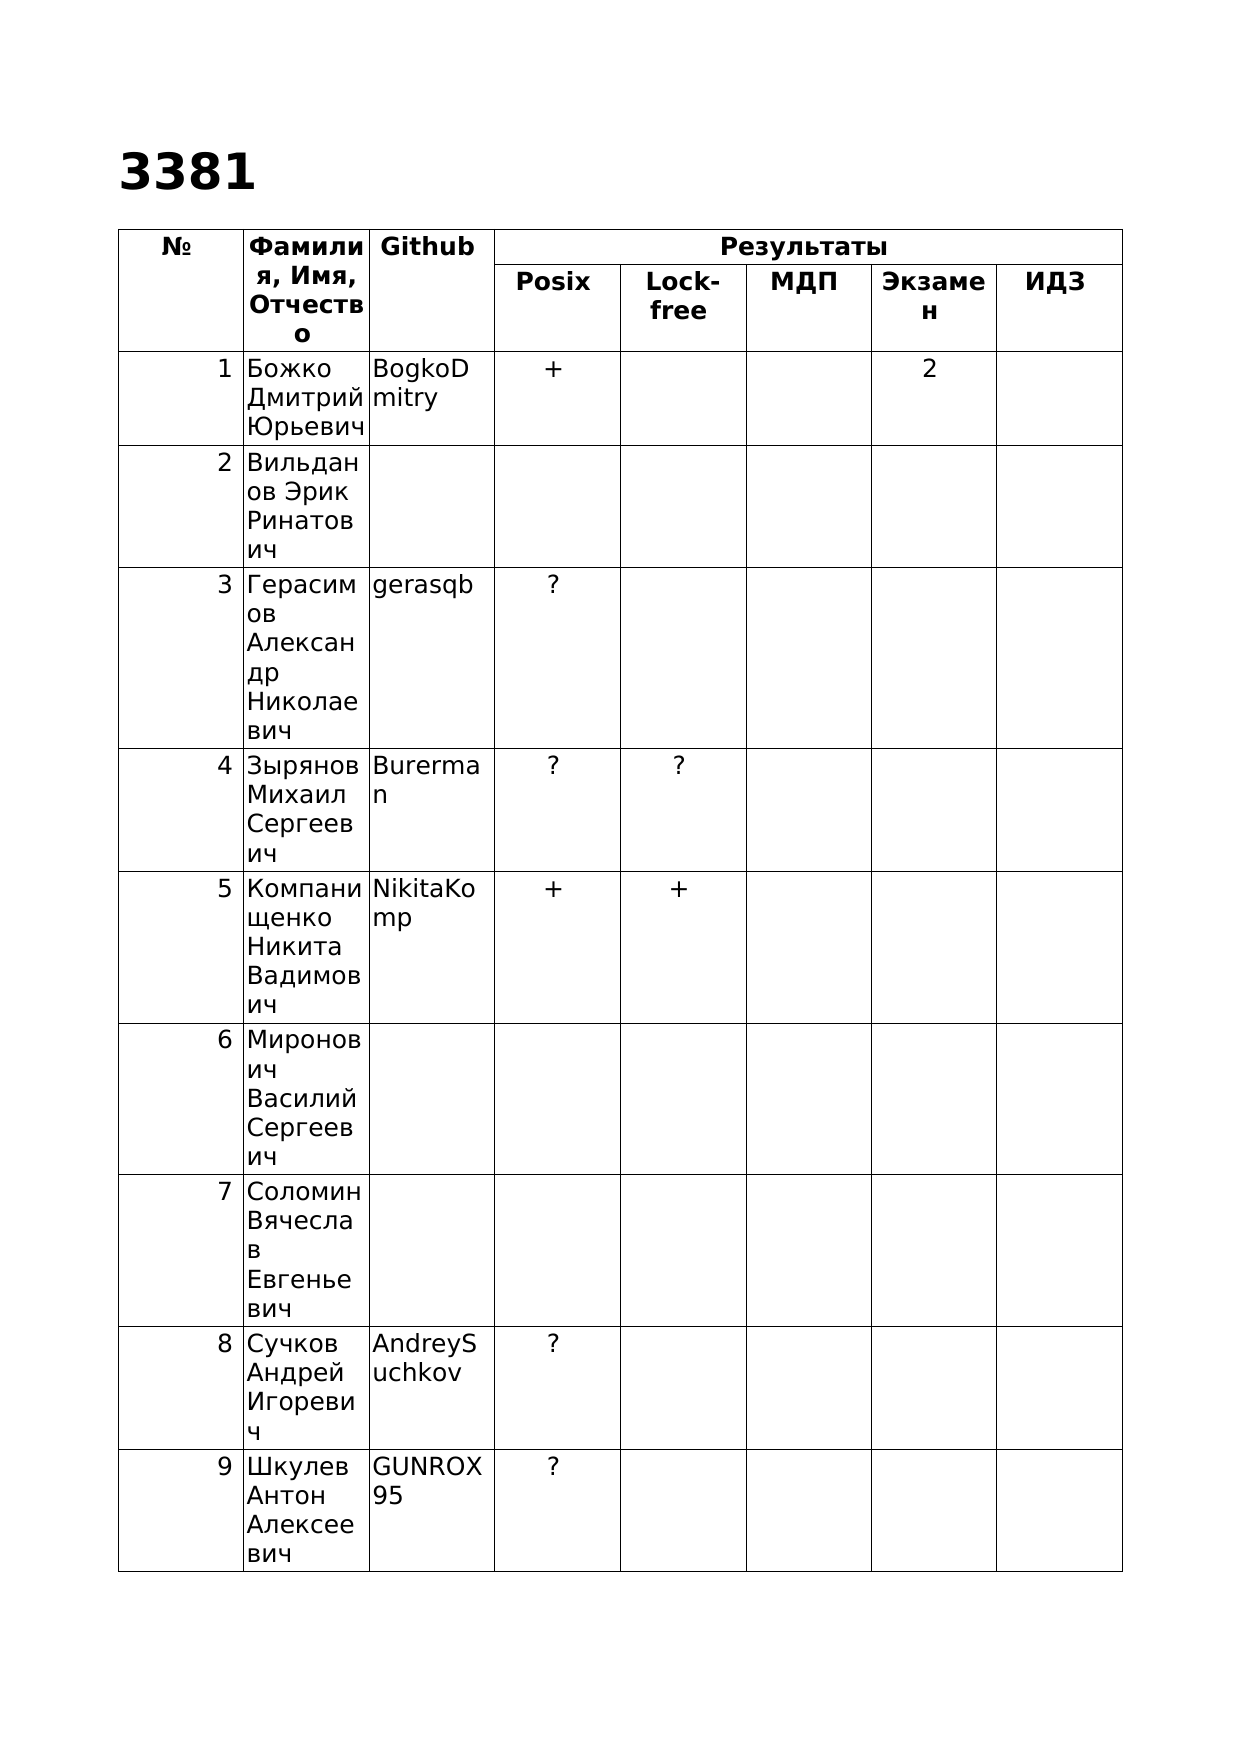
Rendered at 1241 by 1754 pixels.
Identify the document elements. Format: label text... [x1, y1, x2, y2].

table_cell [997, 749, 1122, 871]
table_cell [747, 749, 871, 871]
table_cell Божко Дмитрий Юрьевич [244, 352, 369, 445]
table_cell [872, 568, 996, 748]
table_cell МДП [747, 265, 871, 351]
table_cell 2 [119, 446, 243, 567]
table_cell + [495, 872, 620, 1023]
table_cell [997, 1450, 1122, 1571]
table_cell [747, 568, 871, 748]
table_cell gerasqb [370, 568, 494, 748]
table_cell [997, 568, 1122, 748]
table_cell Lock-free [621, 265, 746, 351]
table_cell [997, 1327, 1122, 1449]
table_cell ? [495, 1327, 620, 1449]
table_cell [621, 1450, 746, 1571]
table_cell [621, 352, 746, 445]
table_header Github [370, 230, 494, 351]
table_cell NikitaKomp [370, 872, 494, 1023]
table_cell [747, 1327, 871, 1449]
table_cell Компанищенко Никита Вадимович [244, 872, 369, 1023]
table_cell GUNROX95 [370, 1450, 494, 1571]
table_cell 1 [119, 352, 243, 445]
table_cell [872, 1450, 996, 1571]
table_cell [747, 446, 871, 567]
table_cell [495, 446, 620, 567]
table_cell 7 [119, 1175, 243, 1326]
table_cell ? [495, 1450, 620, 1571]
table_cell [621, 1327, 746, 1449]
table_cell ? [495, 568, 620, 748]
table_cell [621, 568, 746, 748]
table_header Фамилия, Имя, Отчество [244, 230, 369, 351]
table_cell 4 [119, 749, 243, 871]
table_cell Соломин Вячеслав Евгеньевич [244, 1175, 369, 1326]
table_cell ? [495, 749, 620, 871]
table_cell Вильданов Эрик Ринатович [244, 446, 369, 567]
table_cell ИДЗ [997, 265, 1122, 351]
table_cell 6 [119, 1024, 243, 1174]
table_cell [872, 1327, 996, 1449]
table_cell Burerman [370, 749, 494, 871]
table_cell Герасимов Александр Николаевич [244, 568, 369, 748]
table_cell [997, 1024, 1122, 1174]
table_cell [370, 1024, 494, 1174]
subtitle 3381 [118, 143, 1122, 201]
table_cell [872, 872, 996, 1023]
table_cell [495, 1024, 620, 1174]
table_cell [997, 872, 1122, 1023]
table_cell [621, 446, 746, 567]
table_cell [997, 352, 1122, 445]
table_cell 9 [119, 1450, 243, 1571]
table_cell [872, 446, 996, 567]
table_cell Зырянов Михаил Сергеевич [244, 749, 369, 871]
table_cell [370, 446, 494, 567]
table_cell AndreySuchkov [370, 1327, 494, 1449]
table_cell + [621, 872, 746, 1023]
table_cell BogkoDmitry [370, 352, 494, 445]
table_cell 2 [872, 352, 996, 445]
table_cell Шкулев Антон Алексеевич [244, 1450, 369, 1571]
table_cell Экзамен [872, 265, 996, 351]
table_cell ? [621, 749, 746, 871]
table_header Результаты [495, 230, 1122, 264]
table_cell [747, 1024, 871, 1174]
table_cell + [495, 352, 620, 445]
table_cell [997, 446, 1122, 567]
table_cell [747, 352, 871, 445]
table_cell [872, 1024, 996, 1174]
table_cell [872, 1175, 996, 1326]
table_cell [747, 1175, 871, 1326]
table_cell [997, 1175, 1122, 1326]
table_header № [119, 230, 243, 351]
table_cell [747, 1450, 871, 1571]
table_cell Миронович Василий Сергеевич [244, 1024, 369, 1174]
table_cell [495, 1175, 620, 1326]
table_cell 3 [119, 568, 243, 748]
table_cell [872, 749, 996, 871]
table_cell Posix [495, 265, 620, 351]
table_cell 5 [119, 872, 243, 1023]
table_cell [370, 1175, 494, 1326]
table_cell [621, 1024, 746, 1174]
table_cell [621, 1175, 746, 1326]
table_cell [747, 872, 871, 1023]
table_cell 8 [119, 1327, 243, 1449]
table_cell Сучков Андрей Игоревич [244, 1327, 369, 1449]
